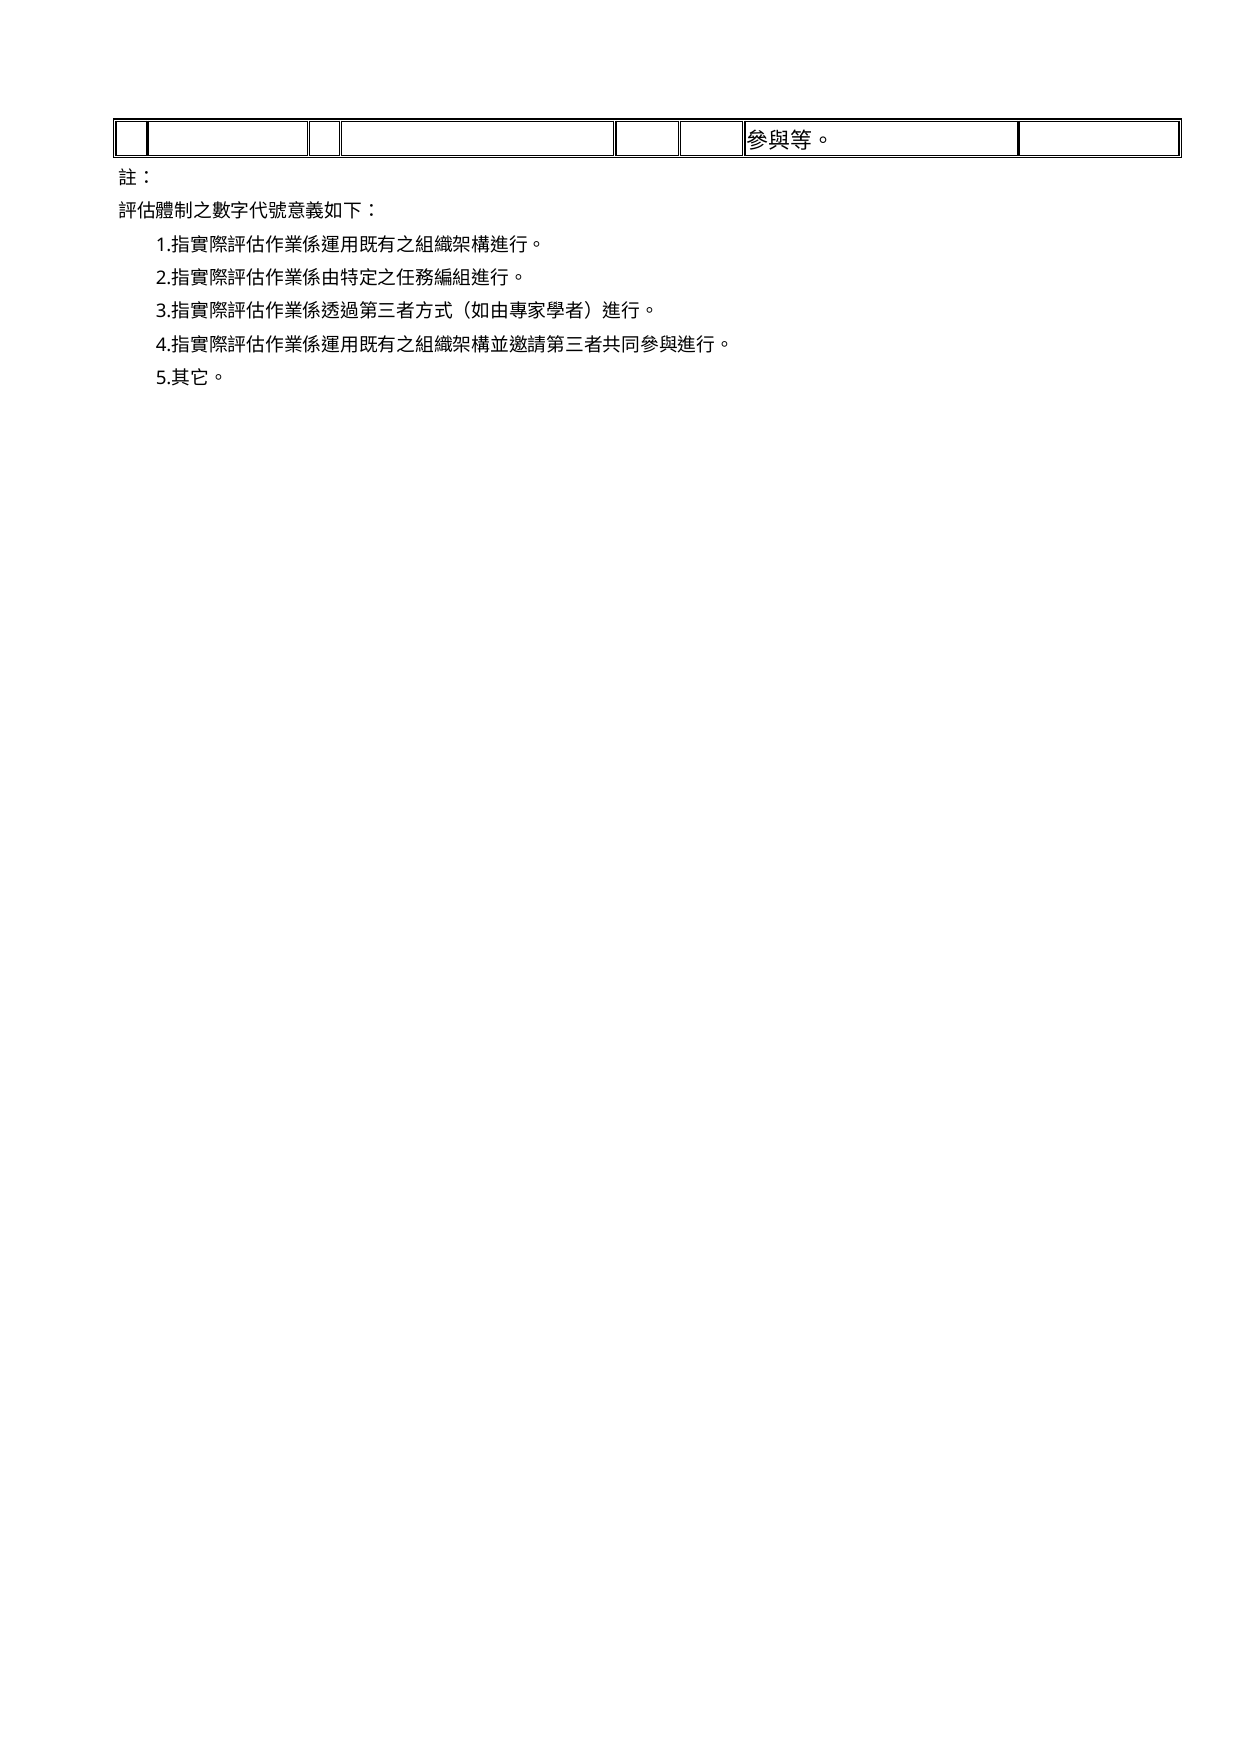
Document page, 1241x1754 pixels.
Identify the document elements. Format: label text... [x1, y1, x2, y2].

text 註： [118, 158, 1122, 191]
text 1.指實際評估作業係運用既有之組織架構進行。 [118, 224, 1122, 258]
table_cell [149, 122, 307, 155]
table_cell [310, 122, 339, 155]
text 4.指實際評估作業係運用既有之組織架構並邀請第三者共同參與進行。 [118, 324, 1122, 358]
table_cell 參與等。 [746, 122, 1017, 155]
table_cell [117, 122, 146, 155]
table_cell [1020, 122, 1178, 155]
text 2.指實際評估作業係由特定之任務編組進行。 [118, 258, 1122, 291]
text 3.指實際評估作業係透過第三者方式（如由專家學者）進行。 [118, 291, 1122, 324]
table_cell [681, 122, 742, 155]
table_cell [617, 122, 678, 155]
text 評估體制之數字代號意義如下： [118, 191, 1122, 224]
table_cell [342, 122, 613, 155]
text 5.其它。 [118, 358, 1122, 391]
